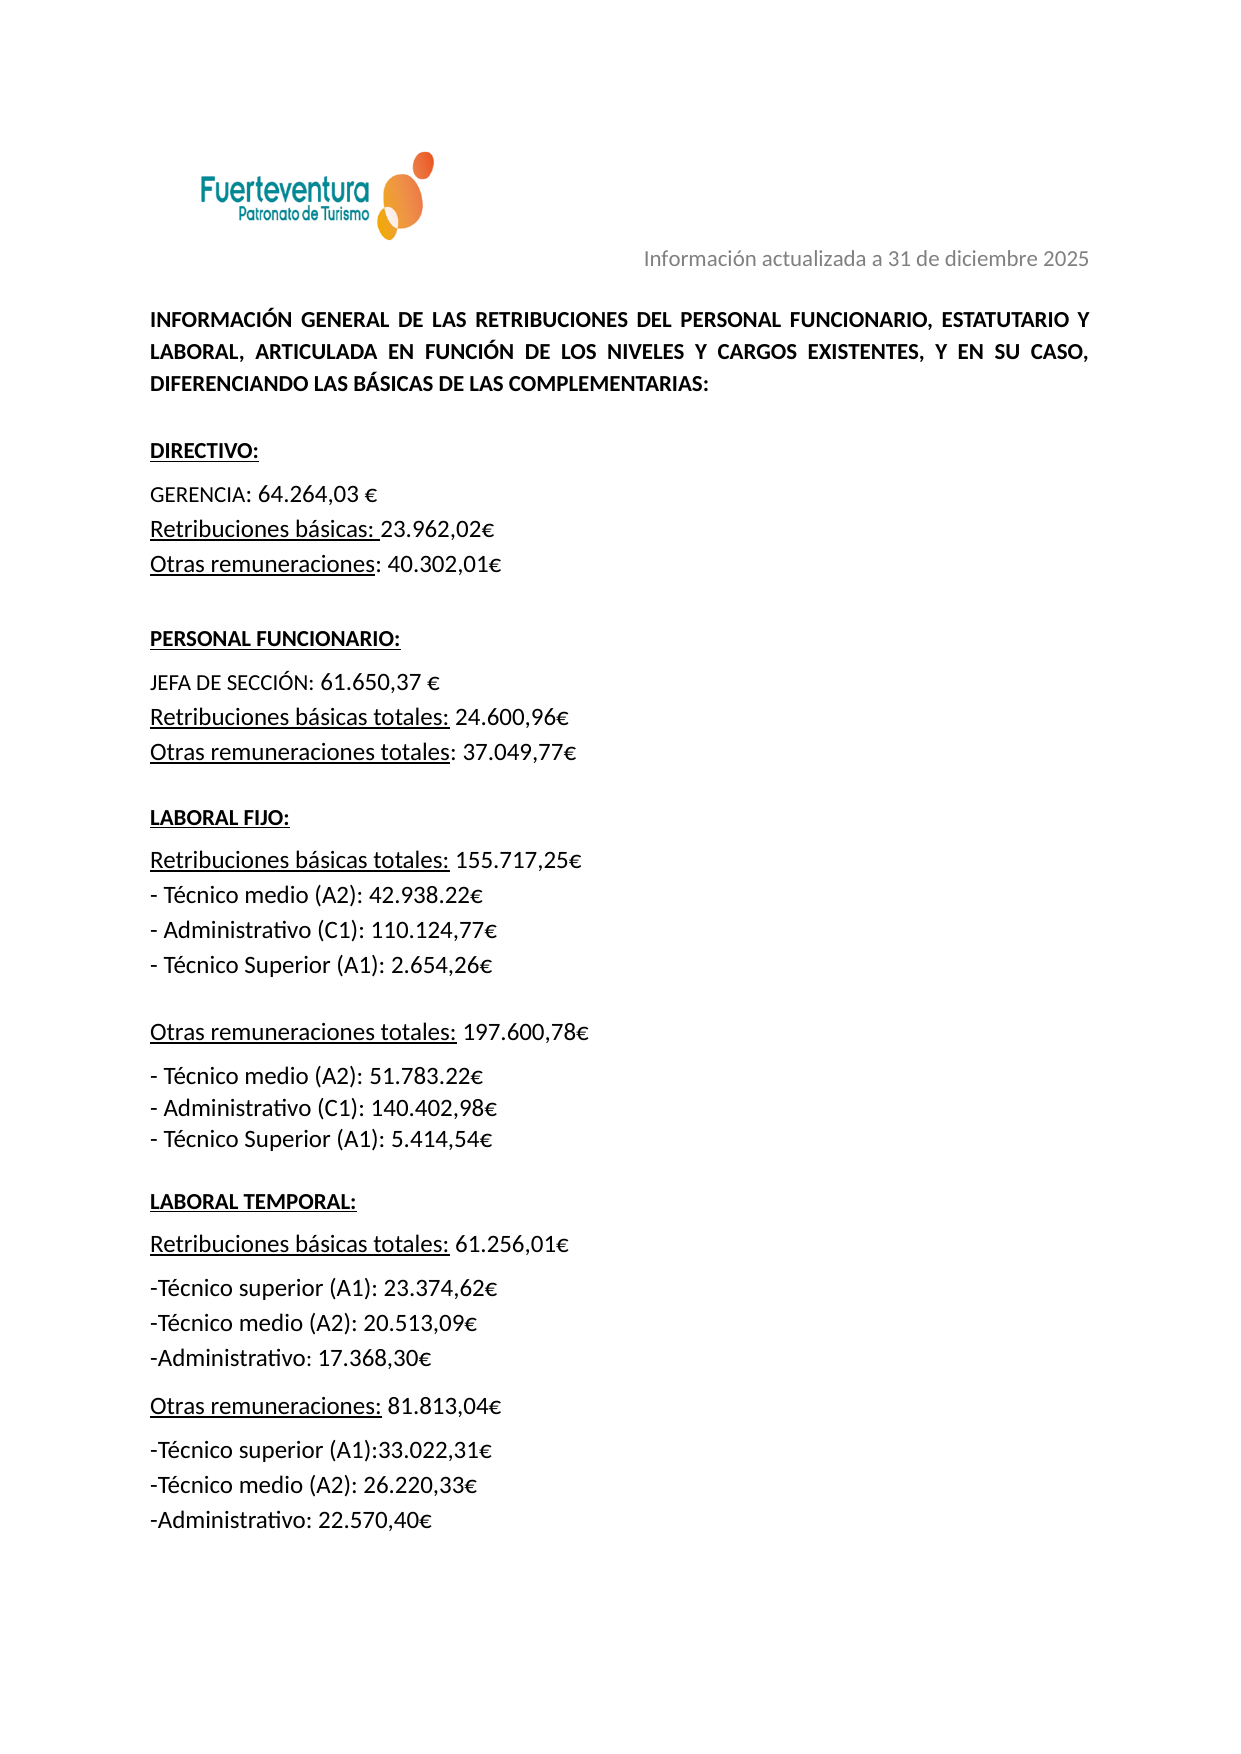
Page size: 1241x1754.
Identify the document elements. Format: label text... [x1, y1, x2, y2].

picture [150, 147, 486, 244]
text -Técnico superior (A1):33.022,31€ [150, 1434, 1090, 1465]
text DIRECTIVO: [150, 436, 1090, 464]
text Otras remuneraciones totales: 37.049,77€ [150, 736, 1090, 767]
text - Administrativo (C1): 140.402,98€ [150, 1092, 1090, 1122]
text INFORMACIÓN GENERAL DE LAS RETRIBUCIONES DEL PERSONAL FUNCIONARIO, ESTATUTARIO Y LABORAL, ARTICULADA EN FUNCIÓN DE LOS NIVELES Y CARGOS EXISTENTES, Y EN SU CASO, DIFERENCIANDO LAS BÁSICAS DE LAS COMPLEMENTARIAS: [150, 305, 1090, 397]
text LABORAL FIJO: [150, 803, 1090, 831]
text - Administrativo (C1): 110.124,77€ [150, 914, 1090, 945]
text Información actualizada a 31 de diciembre 2025 [150, 244, 1090, 272]
text Retribuciones básicas totales: 24.600,96€ [150, 701, 1090, 732]
text -Administrativo: 17.368,30€ [150, 1343, 1090, 1373]
text - Técnico medio (A2): 42.938.22€ [150, 879, 1090, 910]
text Retribuciones básicas: 23.962,02€ [150, 513, 1090, 543]
text GERENCIA: 64.264,03 € [150, 478, 1090, 508]
text - Técnico medio (A2): 51.783.22€ [150, 1060, 1090, 1091]
text -Administrativo: 22.570,40€ [150, 1504, 1090, 1535]
text PERSONAL FUNCIONARIO: [150, 624, 1090, 653]
text -Técnico superior (A1): 23.374,62€ [150, 1273, 1090, 1303]
text Otras remuneraciones totales: 197.600,78€ [150, 1016, 1090, 1047]
text - Técnico Superior (A1): 5.414,54€ [150, 1123, 1090, 1154]
text Retribuciones básicas totales: 155.717,25€ [150, 844, 1090, 875]
text - Técnico Superior (A1): 2.654,26€ [150, 949, 1090, 980]
text Retribuciones básicas totales: 61.256,01€ [150, 1228, 1090, 1259]
text -Técnico medio (A2): 20.513,09€ [150, 1308, 1090, 1338]
text Otras remuneraciones: 40.302,01€ [150, 548, 1090, 578]
text JEFA DE SECCIÓN: 61.650,37 € [150, 666, 1090, 697]
text LABORAL TEMPORAL: [150, 1187, 1090, 1215]
text -Técnico medio (A2): 26.220,33€ [150, 1469, 1090, 1500]
text Otras remuneraciones: 81.813,04€ [150, 1390, 1090, 1421]
